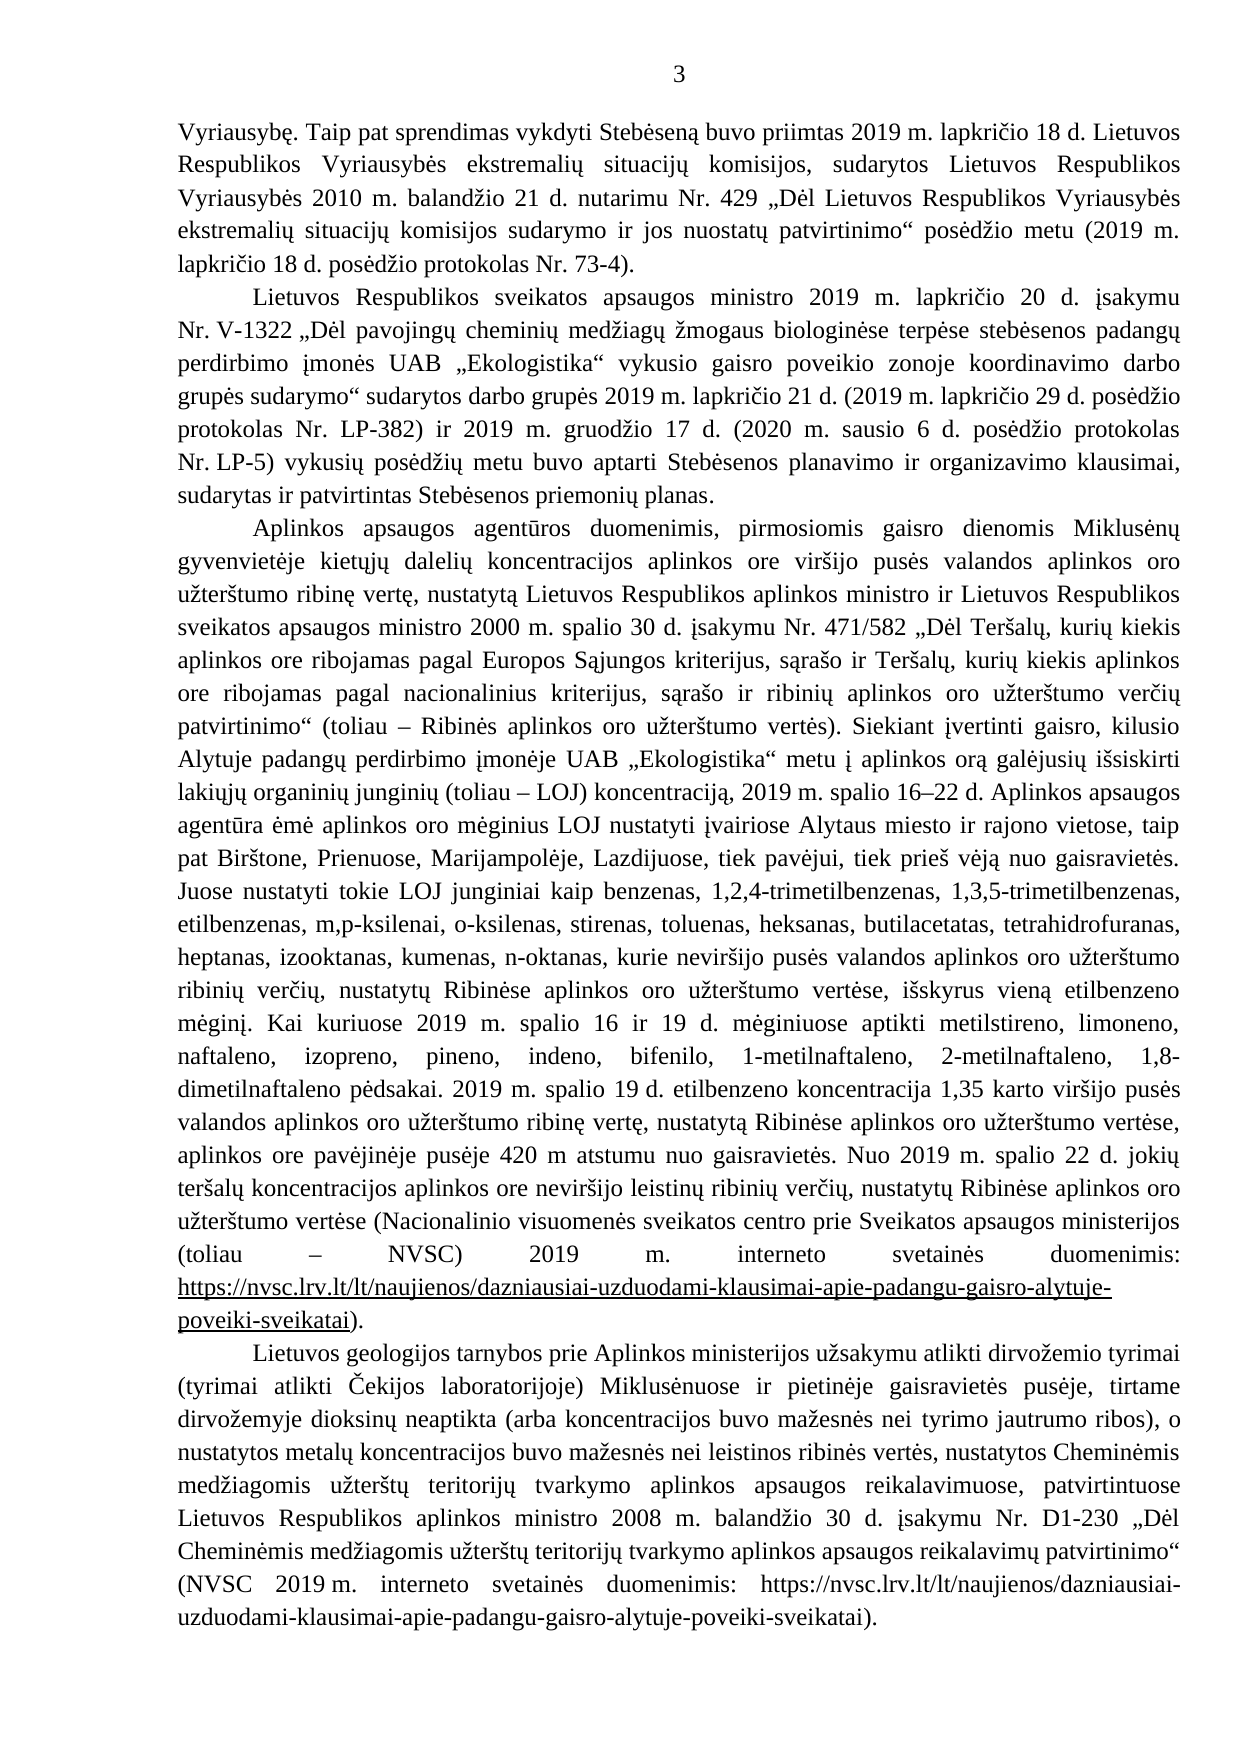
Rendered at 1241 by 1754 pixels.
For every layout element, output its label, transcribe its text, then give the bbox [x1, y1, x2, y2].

text Vyriausybę. Taip pat sprendimas vykdyti Stebėseną buvo priimtas 2019 m. lapkričio 18 d. Lietuvos Respublikos Vyriausybės ekstremalių situacijų komisijos, sudarytos Lietuvos Respublikos Vyriausybės 2010 m. balandžio 21 d. nutarimu Nr. 429 „Dėl Lietuvos Respublikos Vyriausybės ekstremalių situacijų komisijos sudarymo ir jos nuostatų patvirtinimo“ posėdžio metu (2019 m. lapkričio 18 d. posėdžio protokolas Nr. 73-4). [177, 117, 1181, 277]
text Lietuvos geologijos tarnybos prie Aplinkos ministerijos užsakymu atlikti dirvožemio tyrimai (tyrimai atlikti Čekijos laboratorijoje) Miklusėnuose ir pietinėje gaisravietės pusėje, tirtame dirvožemyje dioksinų neaptikta (arba koncentracijos buvo mažesnės nei tyrimo jautrumo ribos), o nustatytos metalų koncentracijos buvo mažesnės nei leistinos ribinės vertės, nustatytos Cheminėmis medžiagomis užterštų teritorijų tvarkymo aplinkos apsaugos reikalavimuose, patvirtintuose Lietuvos Respublikos aplinkos ministro 2008 m. balandžio 30 d. įsakymu Nr. D1-230 „Dėl Cheminėmis medžiagomis užterštų teritorijų tvarkymo aplinkos apsaugos reikalavimų patvirtinimo“ (NVSC 2019 m. interneto svetainės duomenimis: https://nvsc.lrv.lt/lt/naujienos/dazniausiai-uzduodami-klausimai-apie-padangu-gaisro-alytuje-poveiki-sveikatai). [177, 1338, 1181, 1631]
text Aplinkos apsaugos agentūros duomenimis, pirmosiomis gaisro dienomis Miklusėnų gyvenvietėje kietųjų dalelių koncentracijos aplinkos ore viršijo pusės valandos aplinkos oro užterštumo ribinę vertę, nustatytą Lietuvos Respublikos aplinkos ministro ir Lietuvos Respublikos sveikatos apsaugos ministro 2000 m. spalio 30 d. įsakymu Nr. 471/582 „Dėl Teršalų, kurių kiekis aplinkos ore ribojamas pagal Europos Sąjungos kriterijus, sąrašo ir Teršalų, kurių kiekis aplinkos ore ribojamas pagal nacionalinius kriterijus, sąrašo ir ribinių aplinkos oro užterštumo verčių patvirtinimo“ (toliau – Ribinės aplinkos oro užterštumo vertės). Siekiant įvertinti gaisro, kilusio Alytuje padangų perdirbimo įmonėje UAB „Ekologistika“ metu į aplinkos orą galėjusių išsiskirti lakiųjų organinių junginių (toliau – LOJ) koncentraciją, 2019 m. spalio 16–22 d. Aplinkos apsaugos agentūra ėmė aplinkos oro mėginius LOJ nustatyti įvairiose Alytaus miesto ir rajono vietose, taip pat Birštone, Prienuose, Marijampolėje, Lazdijuose, tiek pavėjui, tiek prieš vėją nuo gaisravietės. Juose nustatyti tokie LOJ junginiai kaip benzenas, 1,2,4-trimetilbenzenas, 1,3,5-trimetilbenzenas, etilbenzenas, m,p-ksilenai, o-ksilenas, stirenas, toluenas, heksanas, butilacetatas, tetrahidrofuranas, heptanas, izooktanas, kumenas, n-oktanas, kurie neviršijo pusės valandos aplinkos oro užterštumo ribinių verčių, nustatytų Ribinėse aplinkos oro užterštumo vertėse, išskyrus vieną etilbenzeno mėginį. Kai kuriuose 2019 m. spalio 16 ir 19 d. mėginiuose aptikti metilstireno, limoneno, naftaleno, izopreno, pineno, indeno, bifenilo, 1-metilnaftaleno, 2-metilnaftaleno, 1,8-dimetilnaftaleno pėdsakai. 2019 m. spalio 19 d. etilbenzeno koncentracija 1,35 karto viršijo pusės valandos aplinkos oro užterštumo ribinę vertę, nustatytą Ribinėse aplinkos oro užterštumo vertėse, aplinkos ore pavėjinėje pusėje 420 m atstumu nuo gaisravietės. Nuo 2019 m. spalio 22 d. jokių teršalų koncentracijos aplinkos ore neviršijo leistinų ribinių verčių, nustatytų Ribinėse aplinkos oro užterštumo vertėse (Nacionalinio visuomenės sveikatos centro prie Sveikatos apsaugos ministerijos (toliau – NVSC) 2019 m. interneto svetainės duomenimis: https://nvsc.lrv.lt/lt/naujienos/dazniausiai-uzduodami-klausimai-apie-padangu-gaisro-alytuje-poveiki-sveikatai). [177, 513, 1181, 1334]
text Lietuvos Respublikos sveikatos apsaugos ministro 2019 m. lapkričio 20 d. įsakymu Nr. V-1322 „Dėl pavojingų cheminių medžiagų žmogaus biologinėse terpėse stebėsenos padangų perdirbimo įmonės UAB „Ekologistika“ vykusio gaisro poveikio zonoje koordinavimo darbo grupės sudarymo“ sudarytos darbo grupės 2019 m. lapkričio 21 d. (2019 m. lapkričio 29 d. posėdžio protokolas Nr. LP-382) ir 2019 m. gruodžio 17 d. (2020 m. sausio 6 d. posėdžio protokolas Nr. LP-5) vykusių posėdžių metu buvo aptarti Stebėsenos planavimo ir organizavimo klausimai, sudarytas ir patvirtintas Stebėsenos priemonių planas. [177, 282, 1181, 508]
